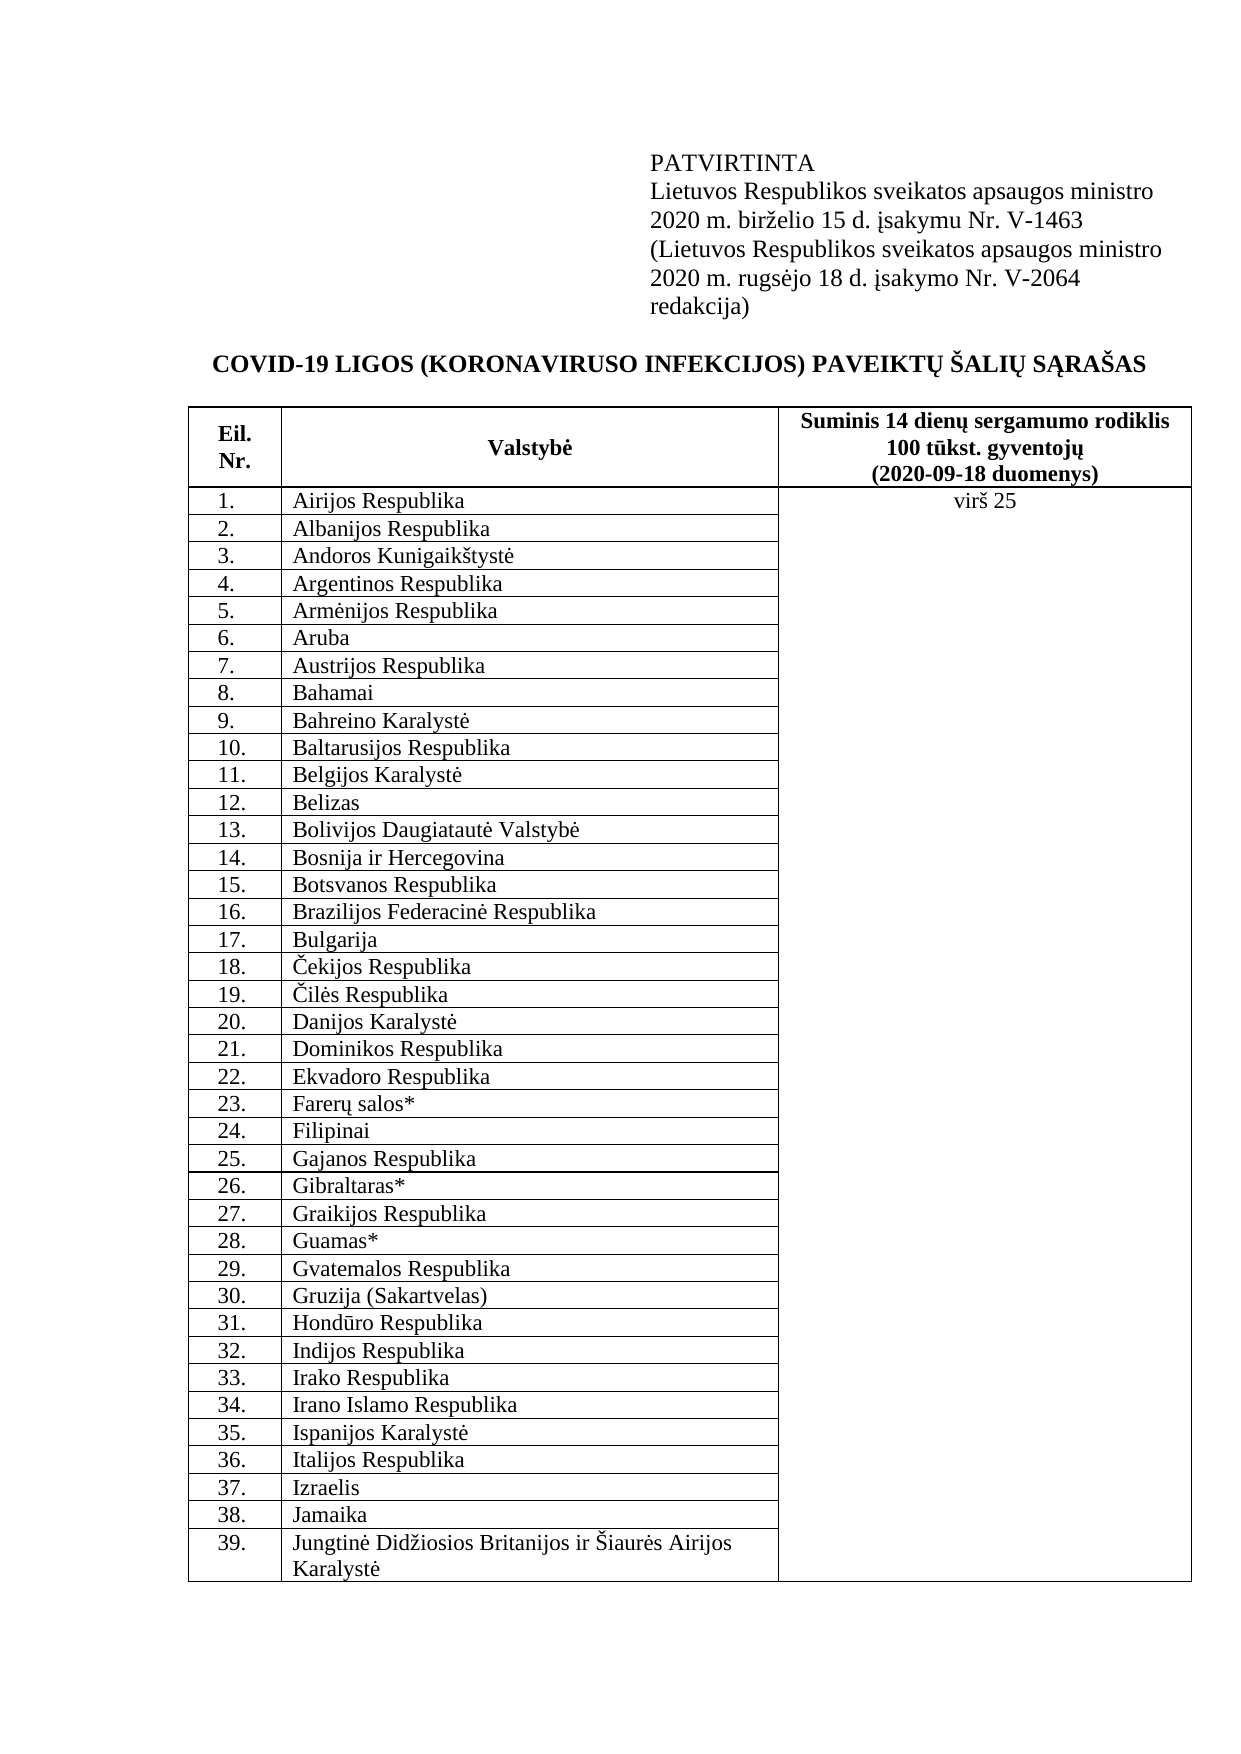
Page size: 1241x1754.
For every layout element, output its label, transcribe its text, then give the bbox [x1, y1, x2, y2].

table_cell Bolivijos Daugiatautė Valstybė [282, 816, 778, 843]
table_cell 35. [189, 1419, 281, 1445]
table_cell Guamas* [282, 1227, 778, 1253]
table_cell Airijos Respublika [282, 488, 778, 514]
table_cell 23. [189, 1090, 281, 1117]
table_cell Irako Respublika [282, 1364, 778, 1391]
table_cell Ekvadoro Respublika [282, 1063, 778, 1089]
table_cell 31. [189, 1309, 281, 1336]
table_cell Brazilijos Federacinė Respublika [282, 899, 778, 925]
table_cell Izraelis [282, 1474, 778, 1500]
table_header Valstybė [282, 408, 778, 486]
table_cell Čilės Respublika [282, 981, 778, 1007]
table_cell 12. [189, 789, 281, 815]
table_cell Indijos Respublika [282, 1337, 778, 1363]
table_cell Gvatemalos Respublika [282, 1255, 778, 1281]
table_cell virš 25 [779, 488, 1191, 1581]
text Lietuvos Respublikos sveikatos apsaugos ministro [650, 176, 1181, 205]
table_cell Graikijos Respublika [282, 1200, 778, 1226]
table_cell Belgijos Karalystė [282, 761, 778, 788]
table_cell Albanijos Respublika [282, 515, 778, 541]
table_cell 34. [189, 1392, 281, 1418]
table_cell Dominikos Respublika [282, 1035, 778, 1062]
text 2020 m. rugsėjo 18 d. įsakymo Nr. V-2064 [650, 263, 1181, 291]
table_cell 10. [189, 734, 281, 760]
table_cell Bahreino Karalystė [282, 707, 778, 733]
table_cell Aruba [282, 625, 778, 651]
table_cell 18. [189, 953, 281, 979]
table_cell Farerų salos* [282, 1090, 778, 1117]
table_cell 1. [189, 488, 281, 514]
table_cell 8. [189, 679, 281, 706]
text (Lietuvos Respublikos sveikatos apsaugos ministro [650, 234, 1181, 263]
table_cell Gruzija (Sakartvelas) [282, 1282, 778, 1308]
table_cell 21. [189, 1035, 281, 1062]
table_cell 30. [189, 1282, 281, 1308]
table_cell Belizas [282, 789, 778, 815]
table_cell Jungtinė Didžiosios Britanijos ir Šiaurės Airijos Karalystė [282, 1529, 778, 1581]
table_cell 20. [189, 1008, 281, 1034]
table_cell Gibraltaras* [282, 1173, 778, 1199]
table_cell Irano Islamo Respublika [282, 1392, 778, 1418]
table_cell Botsvanos Respublika [282, 871, 778, 897]
table_cell 29. [189, 1255, 281, 1281]
table_cell 33. [189, 1364, 281, 1391]
table_cell 39. [189, 1529, 281, 1581]
table_cell 16. [189, 899, 281, 925]
table_cell 7. [189, 652, 281, 678]
table_cell Austrijos Respublika [282, 652, 778, 678]
table_cell Jamaika [282, 1501, 778, 1527]
table_cell 4. [189, 570, 281, 596]
table_cell Filipinai [282, 1118, 778, 1144]
table_cell Danijos Karalystė [282, 1008, 778, 1034]
table_cell 22. [189, 1063, 281, 1089]
table_cell 3. [189, 542, 281, 569]
table_cell 38. [189, 1501, 281, 1527]
table_cell Ispanijos Karalystė [282, 1419, 778, 1445]
table_cell Armėnijos Respublika [282, 597, 778, 623]
table_cell Italijos Respublika [282, 1446, 778, 1473]
table_cell 17. [189, 926, 281, 952]
table_cell 5. [189, 597, 281, 623]
table_cell 28. [189, 1227, 281, 1253]
text PATVIRTINTA [650, 148, 1181, 176]
table_cell 27. [189, 1200, 281, 1226]
table_cell 37. [189, 1474, 281, 1500]
table_cell 32. [189, 1337, 281, 1363]
table_cell 11. [189, 761, 281, 788]
table_cell 24. [189, 1118, 281, 1144]
text 2020 m. birželio 15 d. įsakymu Nr. V-1463 [650, 205, 1181, 234]
table_cell Andoros Kunigaikštystė [282, 542, 778, 569]
table_cell 13. [189, 816, 281, 843]
table_header Suminis 14 dienų sergamumo rodiklis 100 tūkst. gyventojų (2020-09-18 duomenys) [779, 408, 1191, 486]
table_cell Hondūro Respublika [282, 1309, 778, 1336]
table_cell Baltarusijos Respublika [282, 734, 778, 760]
table_cell 25. [189, 1145, 281, 1171]
table_cell 26. [189, 1173, 281, 1199]
table_cell 6. [189, 625, 281, 651]
table_cell Argentinos Respublika [282, 570, 778, 596]
table_cell 9. [189, 707, 281, 733]
table_cell 19. [189, 981, 281, 1007]
table_cell Bahamai [282, 679, 778, 706]
table_cell 15. [189, 871, 281, 897]
text redakcija) [650, 291, 1181, 320]
table_cell Čekijos Respublika [282, 953, 778, 979]
text COVID-19 ligos (koronaviruso infekcijos) paveiktų šalių sąrašas [177, 349, 1181, 378]
table_cell 14. [189, 844, 281, 870]
table_cell Bulgarija [282, 926, 778, 952]
table_cell Bosnija ir Hercegovina [282, 844, 778, 870]
table_cell 2. [189, 515, 281, 541]
table_cell 36. [189, 1446, 281, 1473]
table_cell Gajanos Respublika [282, 1145, 778, 1171]
table_header Eil. Nr. [189, 408, 281, 486]
